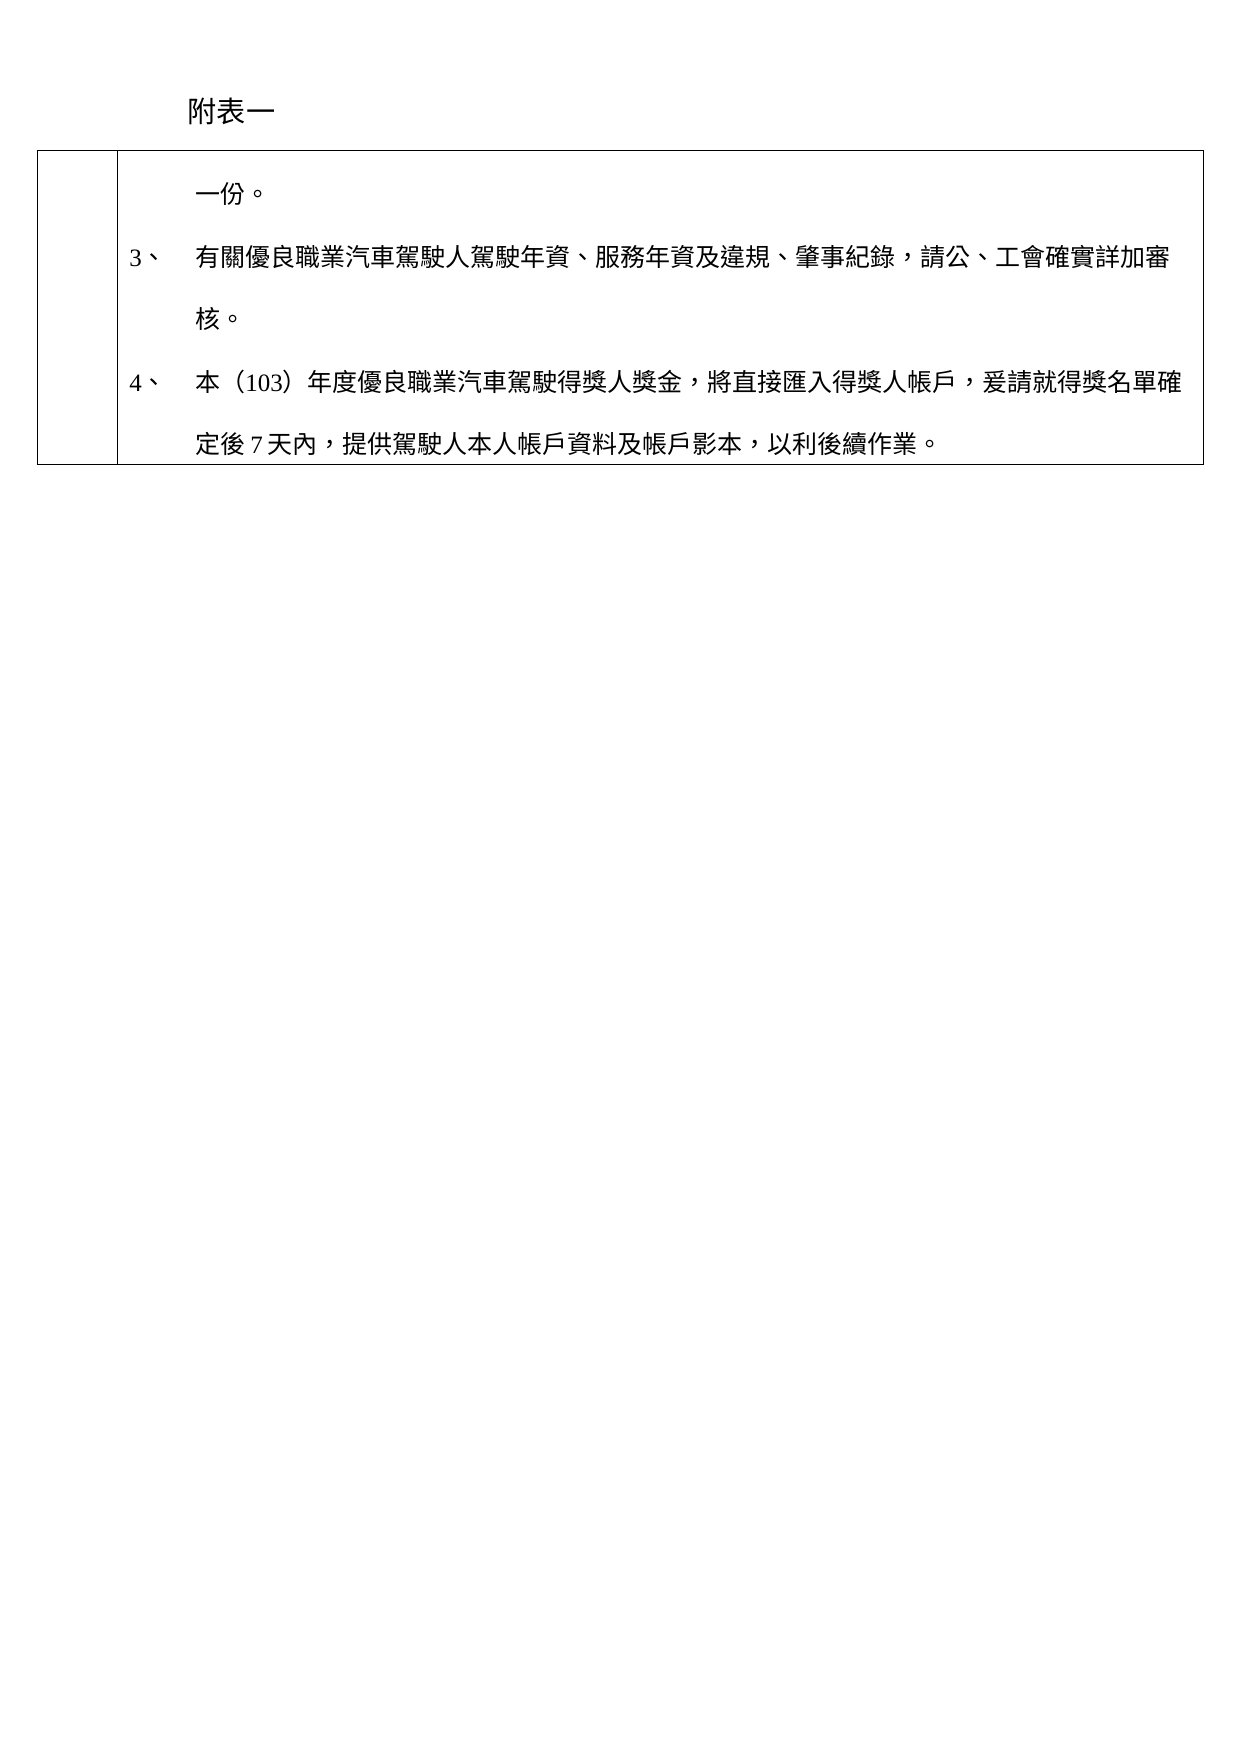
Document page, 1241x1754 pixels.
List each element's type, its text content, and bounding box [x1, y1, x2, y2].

table_cell [38, 151, 117, 464]
table_cell 營業小客車駕駛人經由其隸屬單位所屬之公會或本身所屬之工會轉向臺北市政府交通局提出申請。 檢附身分證、駕駛執照（營業小客車駕駛人另檢附執業登記證）正、反面影本，以及帳戶影本黏貼於所附表格上，另附切結書正本、特殊優良褒獎事蹟等政府機關證明文件影本各一份。 有關優良職業汽車駕駛人駕駛年資、服務年資及違規、肇事紀錄，請公、工會確實詳加審核。 本（103）年度優良職業汽車駕駛得獎人獎金，將直接匯入得獎人帳戶，爰請就得獎名單確定後7天內，提供駕駛人本人帳戶資料及帳戶影本，以利後續作業。 [118, 151, 1203, 464]
